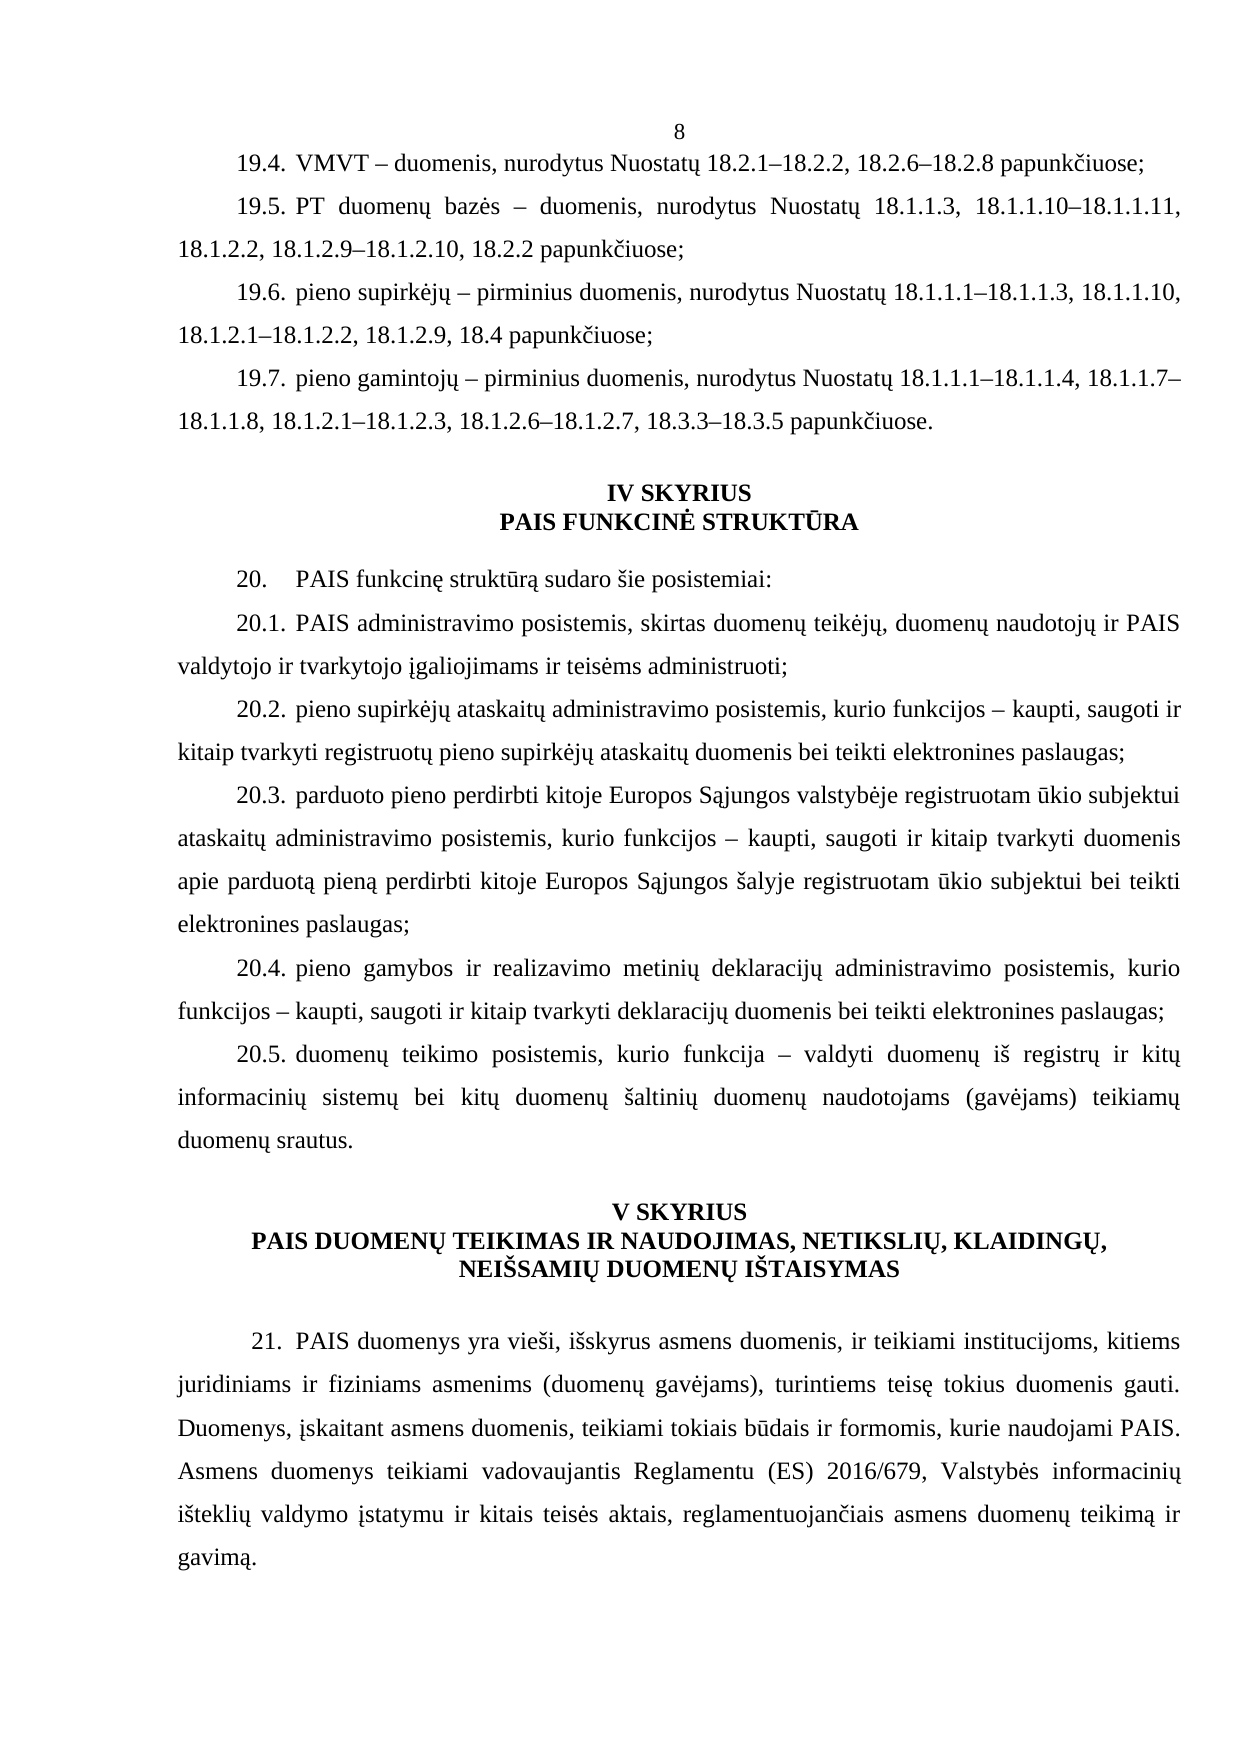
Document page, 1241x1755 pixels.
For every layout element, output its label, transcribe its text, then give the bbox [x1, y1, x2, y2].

text 19.7. pieno gamintojų – pirminius duomenis, nurodytus Nuostatų 18.1.1.1–18.1.1.4, 18.1.1.7–18.1.1.8, 18.1.2.1–18.1.2.3, 18.1.2.6–18.1.2.7, 18.3.3–18.3.5 papunkčiuose. [177, 363, 1181, 435]
text V SKYRIUS [177, 1197, 1181, 1226]
text 20.4. pieno gamybos ir realizavimo metinių deklaracijų administravimo posistemis, kurio funkcijos – kaupti, saugoti ir kitaip tvarkyti deklaracijų duomenis bei teikti elektronines paslaugas; [177, 953, 1181, 1024]
text 20.1. PAIS administravimo posistemis, skirtas duomenų teikėjų, duomenų naudotojų ir PAIS valdytojo ir tvarkytojo įgaliojimams ir teisėms administruoti; [177, 608, 1181, 679]
text 19.4. VMVT – duomenis, nurodytus Nuostatų 18.2.1–18.2.2, 18.2.6–18.2.8 papunkčiuose; [177, 148, 1181, 176]
text 21. PAIS duomenys yra vieši, išskyrus asmens duomenis, ir teikiami institucijoms, kitiems juridiniams ir fiziniams asmenims (duomenų gavėjams), turintiems teisę tokius duomenis gauti. Duomenys, įskaitant asmens duomenis, teikiami tokiais būdais ir formomis, kurie naudojami PAIS. Asmens duomenys teikiami vadovaujantis Reglamentu (ES) 2016/679, Valstybės informacinių išteklių valdymo įstatymu ir kitais teisės aktais, reglamentuojančiais asmens duomenų teikimą ir gavimą. [177, 1326, 1181, 1571]
text PAIS DUOMENŲ TEIKIMAS IR NAUDOJIMAS, NETIKSLIŲ, KLAIDINGŲ, NEIŠSAMIŲ DUOMENŲ IŠTAISYMAS [177, 1226, 1181, 1283]
text 19.5. PT duomenų bazės – duomenis, nurodytus Nuostatų 18.1.1.3, 18.1.1.10–18.1.1.11, 18.1.2.2, 18.1.2.9–18.1.2.10, 18.2.2 papunkčiuose; [177, 191, 1181, 263]
text 19.6. pieno supirkėjų – pirminius duomenis, nurodytus Nuostatų 18.1.1.1–18.1.1.3, 18.1.1.10, 18.1.2.1–18.1.2.2, 18.1.2.9, 18.4 papunkčiuose; [177, 277, 1181, 349]
text 20.5. duomenų teikimo posistemis, kurio funkcija – valdyti duomenų iš registrų ir kitų informacinių sistemų bei kitų duomenų šaltinių duomenų naudotojams (gavėjams) teikiamų duomenų srautus. [177, 1039, 1181, 1154]
text 20.3. parduoto pieno perdirbti kitoje Europos Sąjungos valstybėje registruotam ūkio subjektui ataskaitų administravimo posistemis, kurio funkcijos – kaupti, saugoti ir kitaip tvarkyti duomenis apie parduotą pieną perdirbti kitoje Europos Sąjungos šalyje registruotam ūkio subjektui bei teikti elektronines paslaugas; [177, 780, 1181, 938]
text 20. PAIS funkcinę struktūrą sudaro šie posistemiai: [177, 564, 1181, 593]
text IV SKYRIUS [177, 478, 1181, 507]
text PAIS FUNKCINĖ STRUKTŪRA [177, 507, 1181, 536]
text 20.2. pieno supirkėjų ataskaitų administravimo posistemis, kurio funkcijos – kaupti, saugoti ir kitaip tvarkyti registruotų pieno supirkėjų ataskaitų duomenis bei teikti elektronines paslaugas; [177, 694, 1181, 766]
